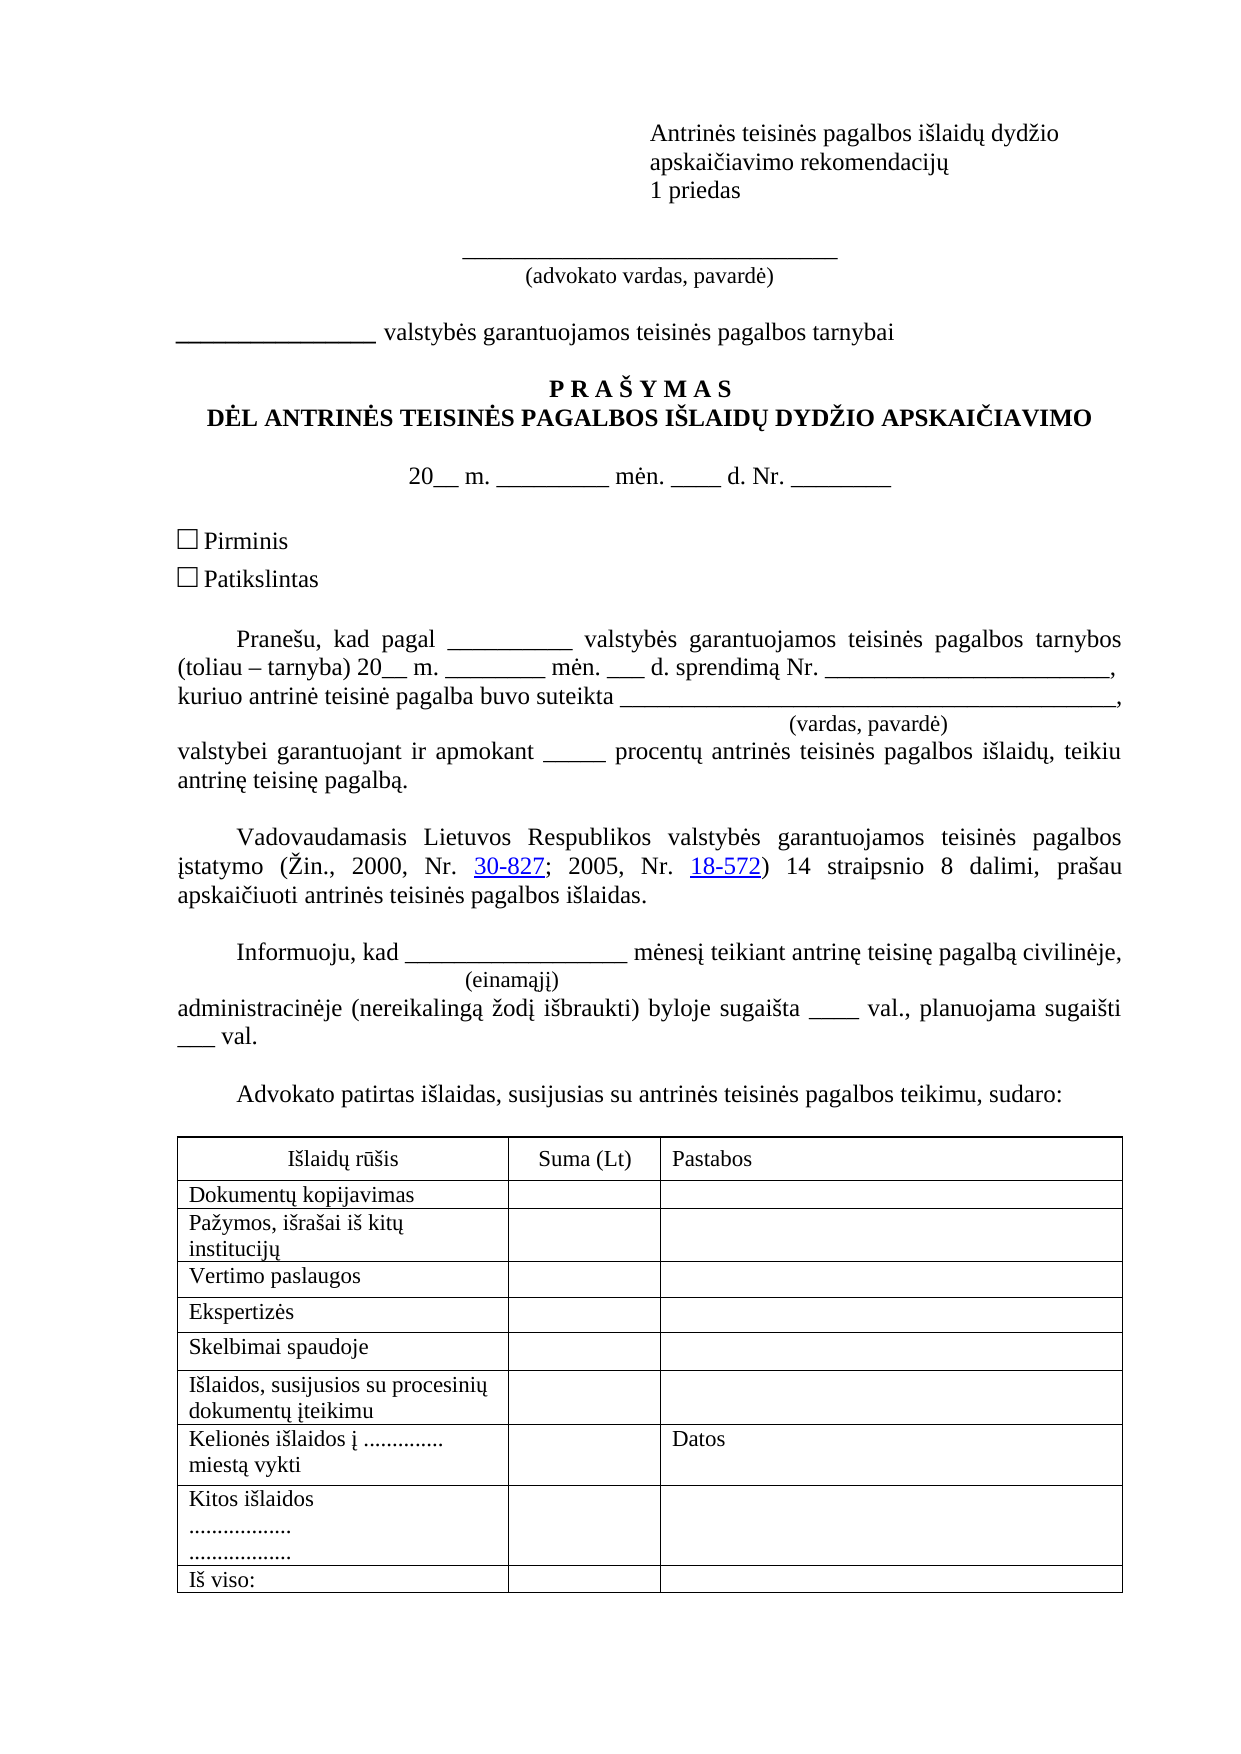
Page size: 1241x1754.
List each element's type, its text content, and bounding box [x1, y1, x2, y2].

table_cell [509, 1298, 660, 1332]
table_cell [661, 1298, 1122, 1332]
table_cell Datos [661, 1425, 1122, 1484]
table_cell [661, 1209, 1122, 1261]
text □ Pirminis [177, 518, 1122, 557]
table_cell [509, 1209, 660, 1261]
table_cell Pažymos, išrašai iš kitų institucijų [178, 1209, 508, 1261]
table_header Išlaidų rūšis [178, 1138, 508, 1180]
table_cell Dokumentų kopijavimas [178, 1181, 508, 1207]
table_header Pastabos [661, 1138, 1122, 1180]
text kuriuo antrinė teisinė pagalba buvo suteikta , [177, 681, 1122, 710]
text 20__ m. _________ mėn. ____ d. Nr. ________ [177, 461, 1122, 489]
text (einamąjį) [465, 966, 1122, 993]
table_cell [661, 1181, 1122, 1207]
table_cell [509, 1486, 660, 1564]
table_cell [509, 1371, 660, 1424]
text valstybei garantuojant ir apmokant _____ procentų antrinės teisinės pagalbos išlaidų, teikiu antrinę teisinę pagalbą. [177, 736, 1122, 794]
text Pranešu, kad pagal __________ valstybės garantuojamos teisinės pagalbos tarnybos (toliau – tarnyba) 20__ m. ________ mėn. ___ d. sprendimą Nr. , [177, 624, 1122, 681]
text apskaičiavimo rekomendacijų [649, 147, 1122, 176]
text PRAŠYMAS DĖL ANTRINĖS TEISINĖS PAGALBOS IŠLAIDŲ DYDŽIO APSKAIČIAVIMO [177, 374, 1122, 432]
table_cell [661, 1566, 1122, 1592]
text 1 priedas [649, 176, 1122, 204]
table_cell Skelbimai spaudoje [178, 1333, 508, 1370]
text administracinėje (nereikalingą žodį išbraukti) byloje sugaišta ____ val., planuojama sugaišti ___ val. [177, 993, 1122, 1050]
table_header Suma (Lt) [509, 1138, 660, 1180]
text Advokato patirtas išlaidas, susijusias su antrinės teisinės pagalbos teikimu, sudaro: [177, 1079, 1122, 1108]
table_cell [661, 1371, 1122, 1424]
text Antrinės teisinės pagalbos išlaidų dydžio [649, 118, 1122, 147]
text (vardas, pavardė) [615, 710, 1122, 736]
text Informuoju, kad mėnesį teikiant antrinę teisinę pagalbą civilinėje, [177, 937, 1122, 966]
table_cell [509, 1333, 660, 1370]
table_cell [509, 1262, 660, 1297]
table_cell Kelionės išlaidos į .............. miestą vykti [178, 1425, 508, 1484]
table_cell Ekspertizės [178, 1298, 508, 1332]
text ________________ valstybės garantuojamos teisinės pagalbos tarnybai [177, 317, 1122, 346]
table_cell [661, 1262, 1122, 1297]
text □ Patikslintas [177, 557, 1122, 595]
table_cell Iš viso: [178, 1566, 508, 1592]
table_cell [509, 1425, 660, 1484]
text (advokato vardas, pavardė) [177, 262, 1122, 288]
table_cell [509, 1181, 660, 1207]
table_cell [661, 1333, 1122, 1370]
table_cell [509, 1566, 660, 1592]
table_cell Vertimo paslaugos [178, 1262, 508, 1297]
text ______________________________ [177, 233, 1122, 262]
table_cell [661, 1486, 1122, 1564]
table_cell Kitos išlaidos .................. .................. [178, 1486, 508, 1564]
table_cell Išlaidos, susijusios su procesinių dokumentų įteikimu [178, 1371, 508, 1424]
text Vadovaudamasis Lietuvos Respublikos valstybės garantuojamos teisinės pagalbos įstatymo (Žin., 2000, Nr. 30-827; 2005, Nr. 18-572) 14 straipsnio 8 dalimi, prašau apskaičiuoti antrinės teisinės pagalbos išlaidas. [177, 822, 1122, 909]
